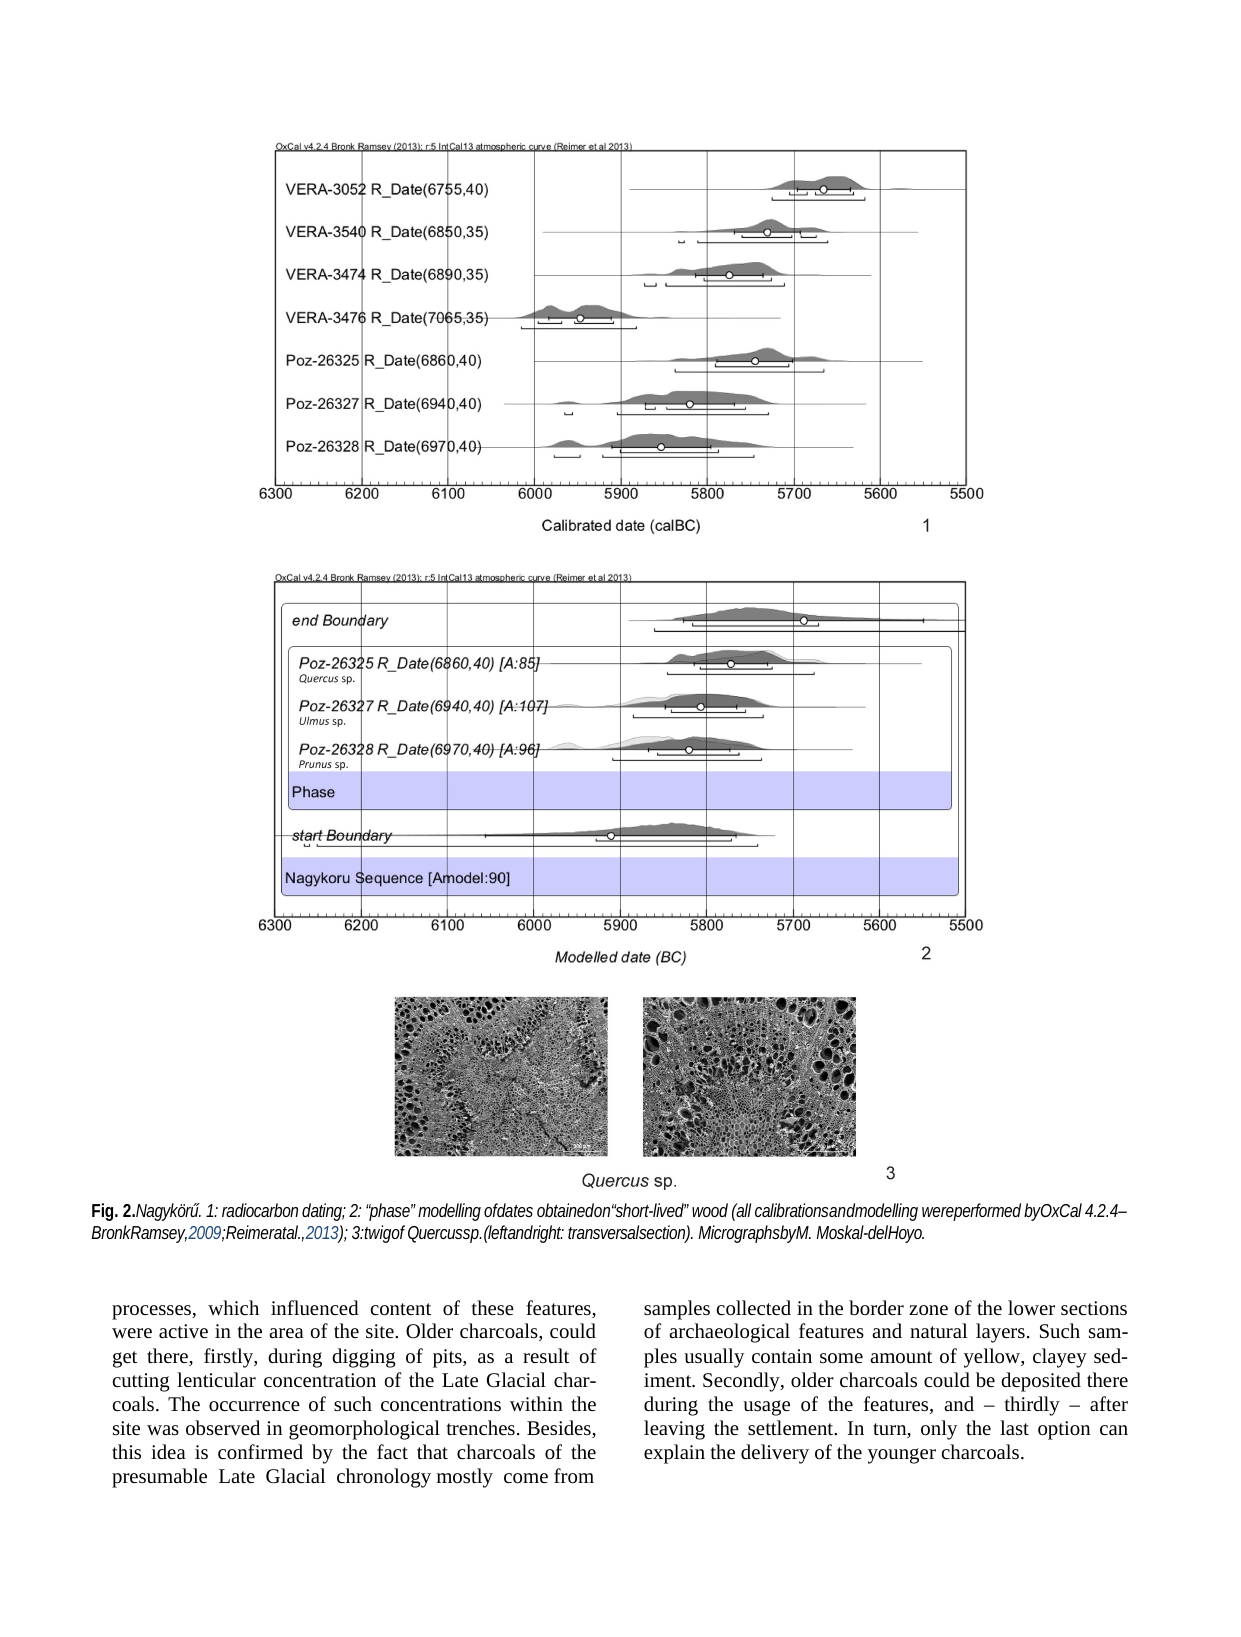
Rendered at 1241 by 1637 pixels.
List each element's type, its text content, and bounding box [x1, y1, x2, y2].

text samples collected in the border zone of the lower sections of archaeological features and natural layers. Such sam- ples usually contain some amount of yellow, clayey sed- iment. Secondly, older charcoals could be deposited there during the usage of the features, and – thirdly – after leaving the settlement. In turn, only the last option can explain the delivery of the younger charcoals. [643, 1295, 1129, 1464]
text processes, which influenced content of these features, were active in the area of the site. Older charcoals, could get there, firstly, during digging of pits, as a result of cutting lenticular concentration of the Late Glacial char- coals. The occurrence of such concentrations within the site was observed in geomorphological trenches. Besides, this idea is confirmed by the fact that charcoals of the presumable Late Glacial chronology mostly come from [112, 1295, 597, 1488]
table_header [91, 130, 1148, 1194]
table_cell Fig. 2.Nagykörű. 1: radiocarbon dating; 2: “phase” modelling ofdates obtainedon“short-lived” wood (all calibrationsandmodelling wereperformed byOxCal 4.2.4–BronkRamsey,2009;Reimeratal.,2013); 3:twigof Quercussp.(leftandright: transversalsection). MicrographsbyM. Moskal-delHoyo. [91, 1194, 1148, 1244]
picture [254, 130, 987, 1190]
